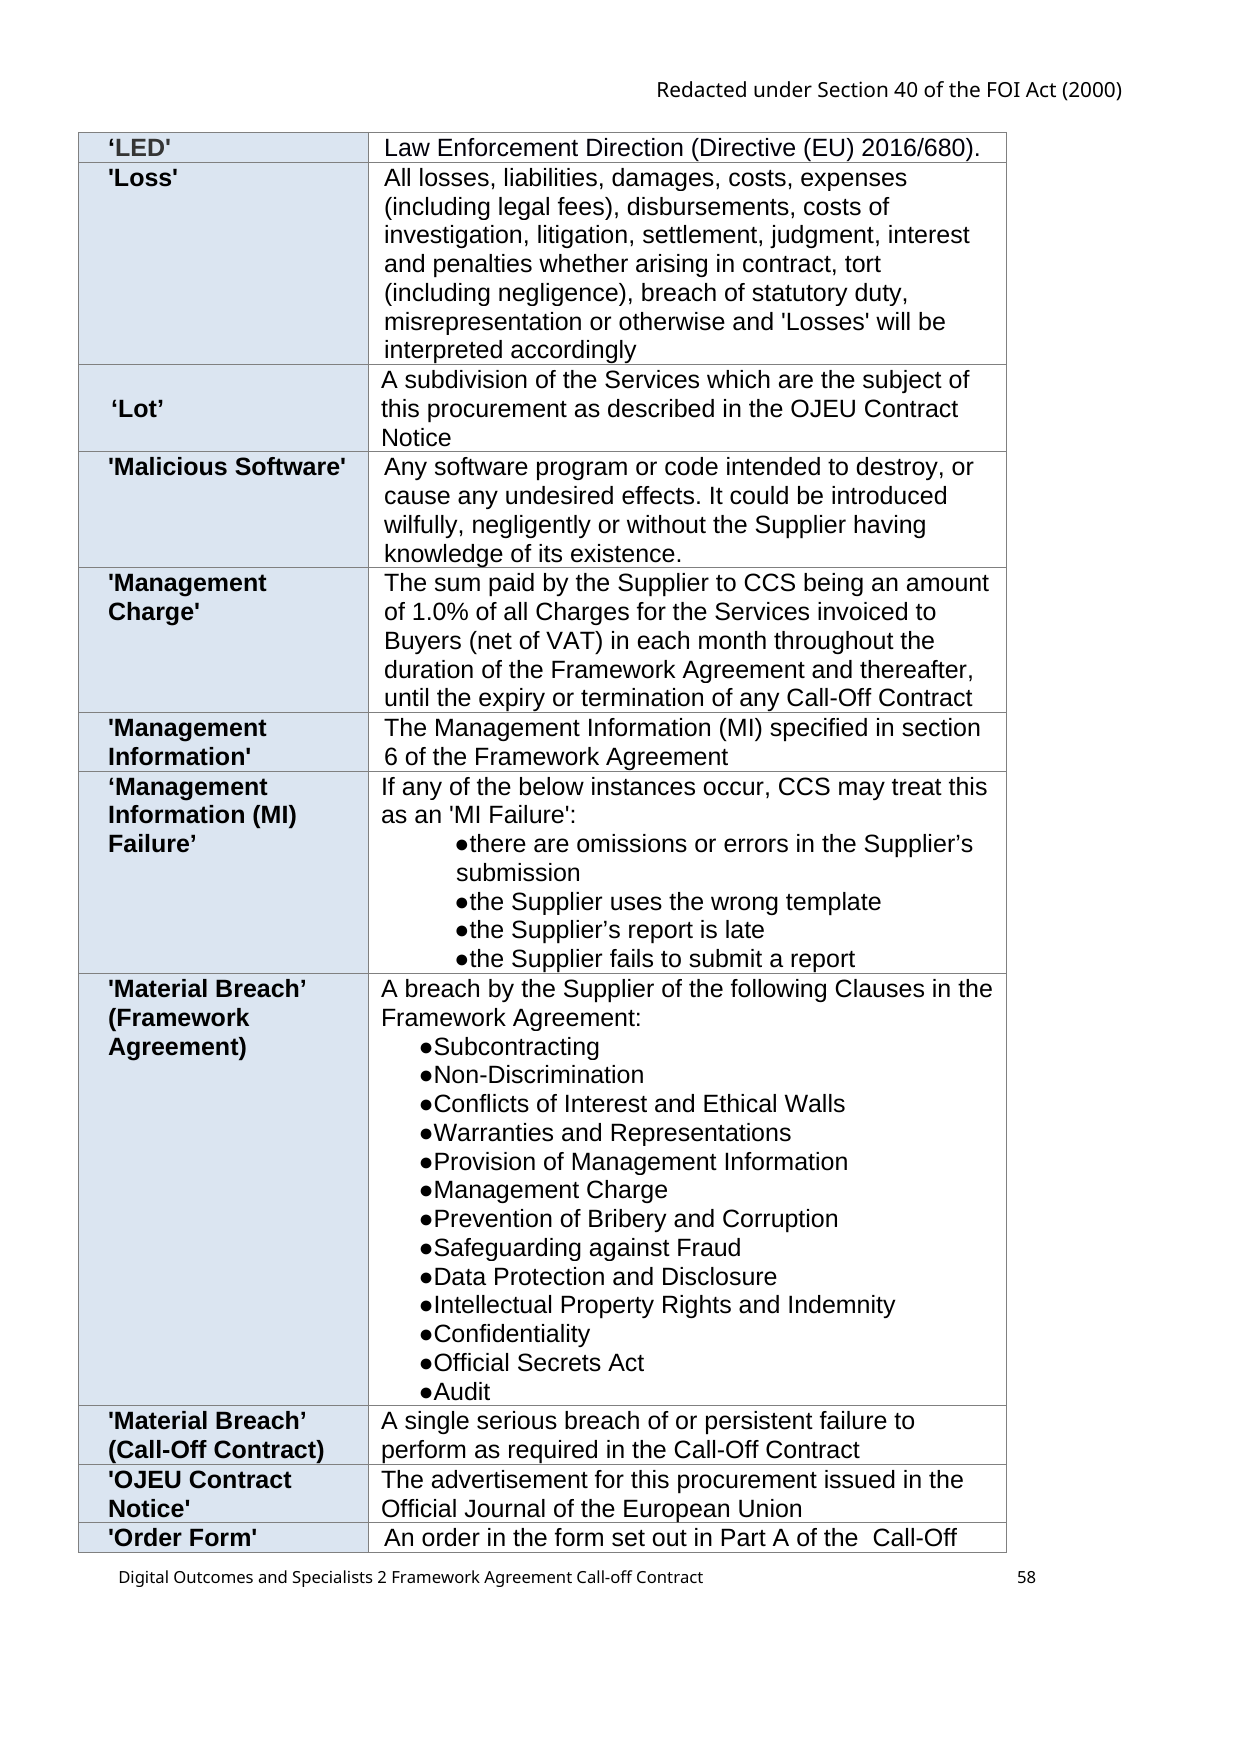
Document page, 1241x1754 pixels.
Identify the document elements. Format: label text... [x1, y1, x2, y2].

table_cell The Management Information (MI) specified in section 6 of the Framework Agreement [369, 713, 1006, 771]
table_cell A breach by the Supplier of the following Clauses in the Framework Agreement: Subcontracting Non-Discrimination Conflicts of Interest and Ethical Walls Warranties and Representations Provision of Management Information Management Charge Prevention of Bribery and Corruption Safeguarding against Fraud Data Protection and Disclosure Intellectual Property Rights and Indemnity Confidentiality Official Secrets Act Audit [369, 974, 1006, 1405]
table_cell A subdivision of the Services which are the subject of this procurement as described in the OJEU Contract Notice [369, 365, 1006, 451]
table_cell ‘LED' [79, 133, 368, 162]
table_cell 'Loss' [79, 163, 368, 364]
table_cell 'Management Charge' [79, 568, 368, 712]
table_cell 'Malicious Software' [79, 452, 368, 567]
table_cell Law Enforcement Direction (Directive (EU) 2016/680). [369, 133, 1006, 162]
table_cell 'Order Form' [79, 1523, 368, 1552]
table_cell An order in the form set out in Part A of the Call-Off [369, 1523, 1006, 1552]
table_cell 'OJEU Contract Notice' [79, 1465, 368, 1522]
table_cell 'Management Information' [79, 713, 368, 771]
table_cell All losses, liabilities, damages, costs, expenses (including legal fees), disbursements, costs of investigation, litigation, settlement, judgment, interest and penalties whether arising in contract, tort (including negligence), breach of statutory duty, misrepresentation or otherwise and 'Losses' will be interpreted accordingly [369, 163, 1006, 364]
table_cell Any software program or code intended to destroy, or cause any undesired effects. It could be introduced wilfully, negligently or without the Supplier having knowledge of its existence. [369, 452, 1006, 567]
table_cell The advertisement for this procurement issued in the Official Journal of the European Union [369, 1465, 1006, 1522]
table_cell ‘Management Information (MI) Failure’ [79, 772, 368, 973]
table_cell 'Material Breach’ (Call-Off Contract) [79, 1406, 368, 1464]
table_cell A single serious breach of or persistent failure to perform as required in the Call-Off Contract [369, 1406, 1006, 1464]
table_cell If any of the below instances occur, CCS may treat this as an 'MI Failure': there are omissions or errors in the Supplier’s submission the Supplier uses the wrong template the Supplier’s report is late the Supplier fails to submit a report [369, 772, 1006, 973]
table_cell 'Material Breach’ (Framework Agreement) [79, 974, 368, 1405]
table_cell ‘Lot’ [79, 365, 368, 451]
table_cell The sum paid by the Supplier to CCS being an amount of 1.0% of all Charges for the Services invoiced to Buyers (net of VAT) in each month throughout the duration of the Framework Agreement and thereafter, until the expiry or termination of any Call-Off Contract [369, 568, 1006, 712]
